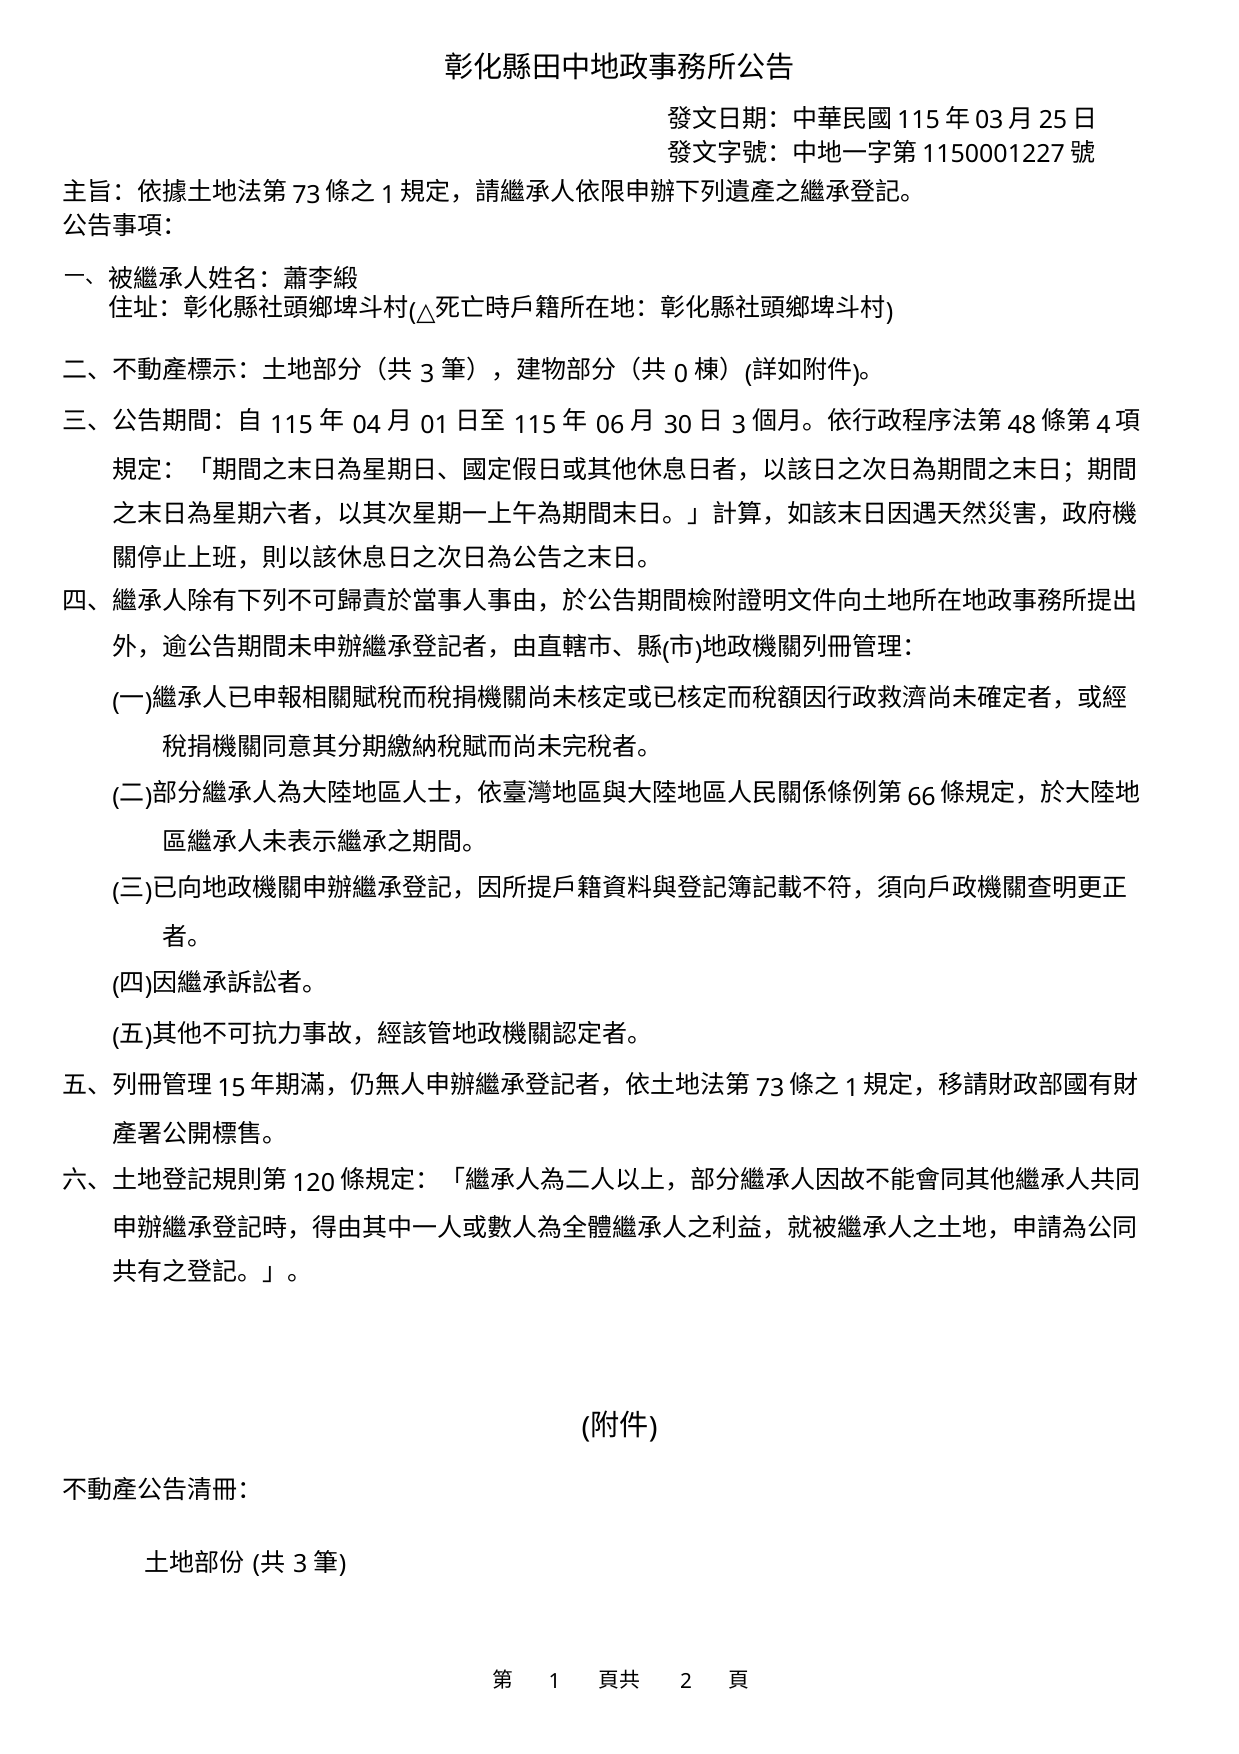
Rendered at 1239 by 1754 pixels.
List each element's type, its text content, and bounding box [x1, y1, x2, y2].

table_cell [0, 1456, 62, 1528]
table_cell [667, 1600, 718, 1660]
table_cell [62, 1600, 109, 1660]
table_header [483, 0, 523, 41]
table_cell [1177, 1600, 1239, 1660]
table_cell [62, 1660, 109, 1701]
table_header [62, 0, 109, 41]
table_cell [759, 1355, 1177, 1395]
table_cell [109, 1660, 482, 1701]
table_cell [483, 1355, 523, 1395]
table_header [585, 0, 653, 41]
table_header [653, 0, 667, 41]
table_cell [653, 95, 667, 177]
table_cell 頁共 [585, 1660, 653, 1701]
table_cell [0, 1600, 62, 1660]
table_cell [523, 95, 585, 177]
table_cell [109, 95, 482, 177]
table_cell [1177, 177, 1239, 264]
table_cell [62, 95, 109, 177]
table_cell [1177, 1529, 1239, 1600]
table_header [759, 0, 1177, 41]
table_cell 頁 [718, 1660, 759, 1701]
table_cell [483, 1600, 523, 1660]
table_cell [0, 264, 62, 315]
table_cell 被繼承人姓名：蕭李緞 住址：彰化縣社頭鄉埤斗村(△死亡時戶籍所在地：彰化縣社頭鄉埤斗村) [109, 264, 1177, 356]
table_cell [0, 95, 62, 177]
table_cell [1177, 315, 1239, 356]
table_cell (附件) [62, 1395, 1177, 1456]
table_cell 彰化縣田中地政事務所公告 [62, 41, 1177, 94]
table_cell [1177, 41, 1239, 94]
table_cell 二、不動產標示：土地部分（共 3 筆），建物部分（共 0 棟）(詳如附件)。 三、公告期間：自 115 年 04 月 01 日至 115 年 06 月 30 日 3 個月。依行政程序法第48條第4項 規定：「期間之末日為星期日、國定假日或其他休息日者，以該日之次日為期間之末日；期間 之末日為星期六者，以其次星期一上午為期間末日。」計算，如該末日因遇天然災害，政府機 關停止上班，則以該休息日之次日為公告之末日。 四、繼承人除有下列不可歸責於當事人事由，於公告期間檢附證明文件向土地所在地政事務所提出 外，逾公告期間未申辦繼承登記者，由直轄市、縣(市)地政機關列冊管理： (一)繼承人已申報相關賦稅而稅捐機關尚未核定或已核定而稅額因行政救濟尚未確定者，或經 稅捐機關同意其分期繳納稅賦而尚未完稅者。 (二)部分繼承人為大陸地區人士，依臺灣地區與大陸地區人民關係條例第66條規定，於大陸地 區繼承人未表示繼承之期間。 (三)已向地政機關申辦繼承登記，因所提戶籍資料與登記簿記載不符，須向戶政機關查明更正 者。 (四)因繼承訴訟者。 (五)其他不可抗力事故，經該管地政機關認定者。 五、列冊管理15年期滿，仍無人申辦繼承登記者，依土地法第73條之1規定，移請財政部國有財 產署公開標售。 六、土地登記規則第120條規定：「繼承人為二人以上，部分繼承人因故不能會同其他繼承人共同 申辦繼承登記時，得由其中一人或數人為全體繼承人之利益，就被繼承人之土地，申請為公同 共有之登記。」。 [62, 356, 1177, 1354]
table_cell [759, 1600, 1177, 1660]
table_cell [0, 1660, 62, 1701]
table_cell [585, 1355, 653, 1395]
table_cell [585, 1600, 653, 1660]
table_cell [1177, 356, 1239, 1354]
table_cell 不動產公告清冊： [62, 1456, 1177, 1528]
table_cell [0, 1355, 62, 1395]
table_cell 土地部份 (共 3 筆) [62, 1529, 1177, 1600]
table_cell 2 [653, 1660, 718, 1701]
table_cell [0, 41, 62, 94]
table_cell [483, 95, 523, 177]
table_cell [62, 1355, 109, 1395]
table_cell [0, 356, 62, 1354]
table_cell [667, 1355, 718, 1395]
table_cell 發文日期：中華民國115年03月25日 發文字號：中地一字第1150001227號 [667, 95, 1177, 177]
table_header [109, 0, 482, 41]
table_header [0, 0, 62, 41]
table_cell [109, 1600, 482, 1660]
table_cell [1177, 1660, 1239, 1701]
table_cell [523, 1355, 585, 1395]
table_cell [1177, 264, 1239, 315]
table_cell [718, 1600, 759, 1660]
table_cell 第 [483, 1660, 523, 1701]
table_cell [523, 1600, 585, 1660]
table_header [523, 0, 585, 41]
table_cell [1177, 95, 1239, 177]
table_header [718, 0, 759, 41]
table_cell [718, 1355, 759, 1395]
table_cell [585, 95, 653, 177]
table_cell 一、 [62, 264, 109, 315]
table_cell [0, 1395, 62, 1456]
table_header [667, 0, 718, 41]
table_cell 主旨：依據土地法第73條之1規定，請繼承人依限申辦下列遺產之繼承登記。 公告事項： [62, 177, 1177, 264]
table_cell [1177, 1395, 1239, 1456]
table_cell [653, 1600, 667, 1660]
table_cell [0, 1529, 62, 1600]
table_cell [0, 177, 62, 264]
table_cell [1177, 1456, 1239, 1528]
table_cell [1177, 1355, 1239, 1395]
table_cell 1 [523, 1660, 585, 1701]
table_header [1177, 0, 1239, 41]
table_cell [0, 315, 62, 356]
table_cell [653, 1355, 667, 1395]
table_cell [109, 1355, 482, 1395]
table_cell [759, 1660, 1177, 1701]
table_cell [62, 315, 109, 356]
